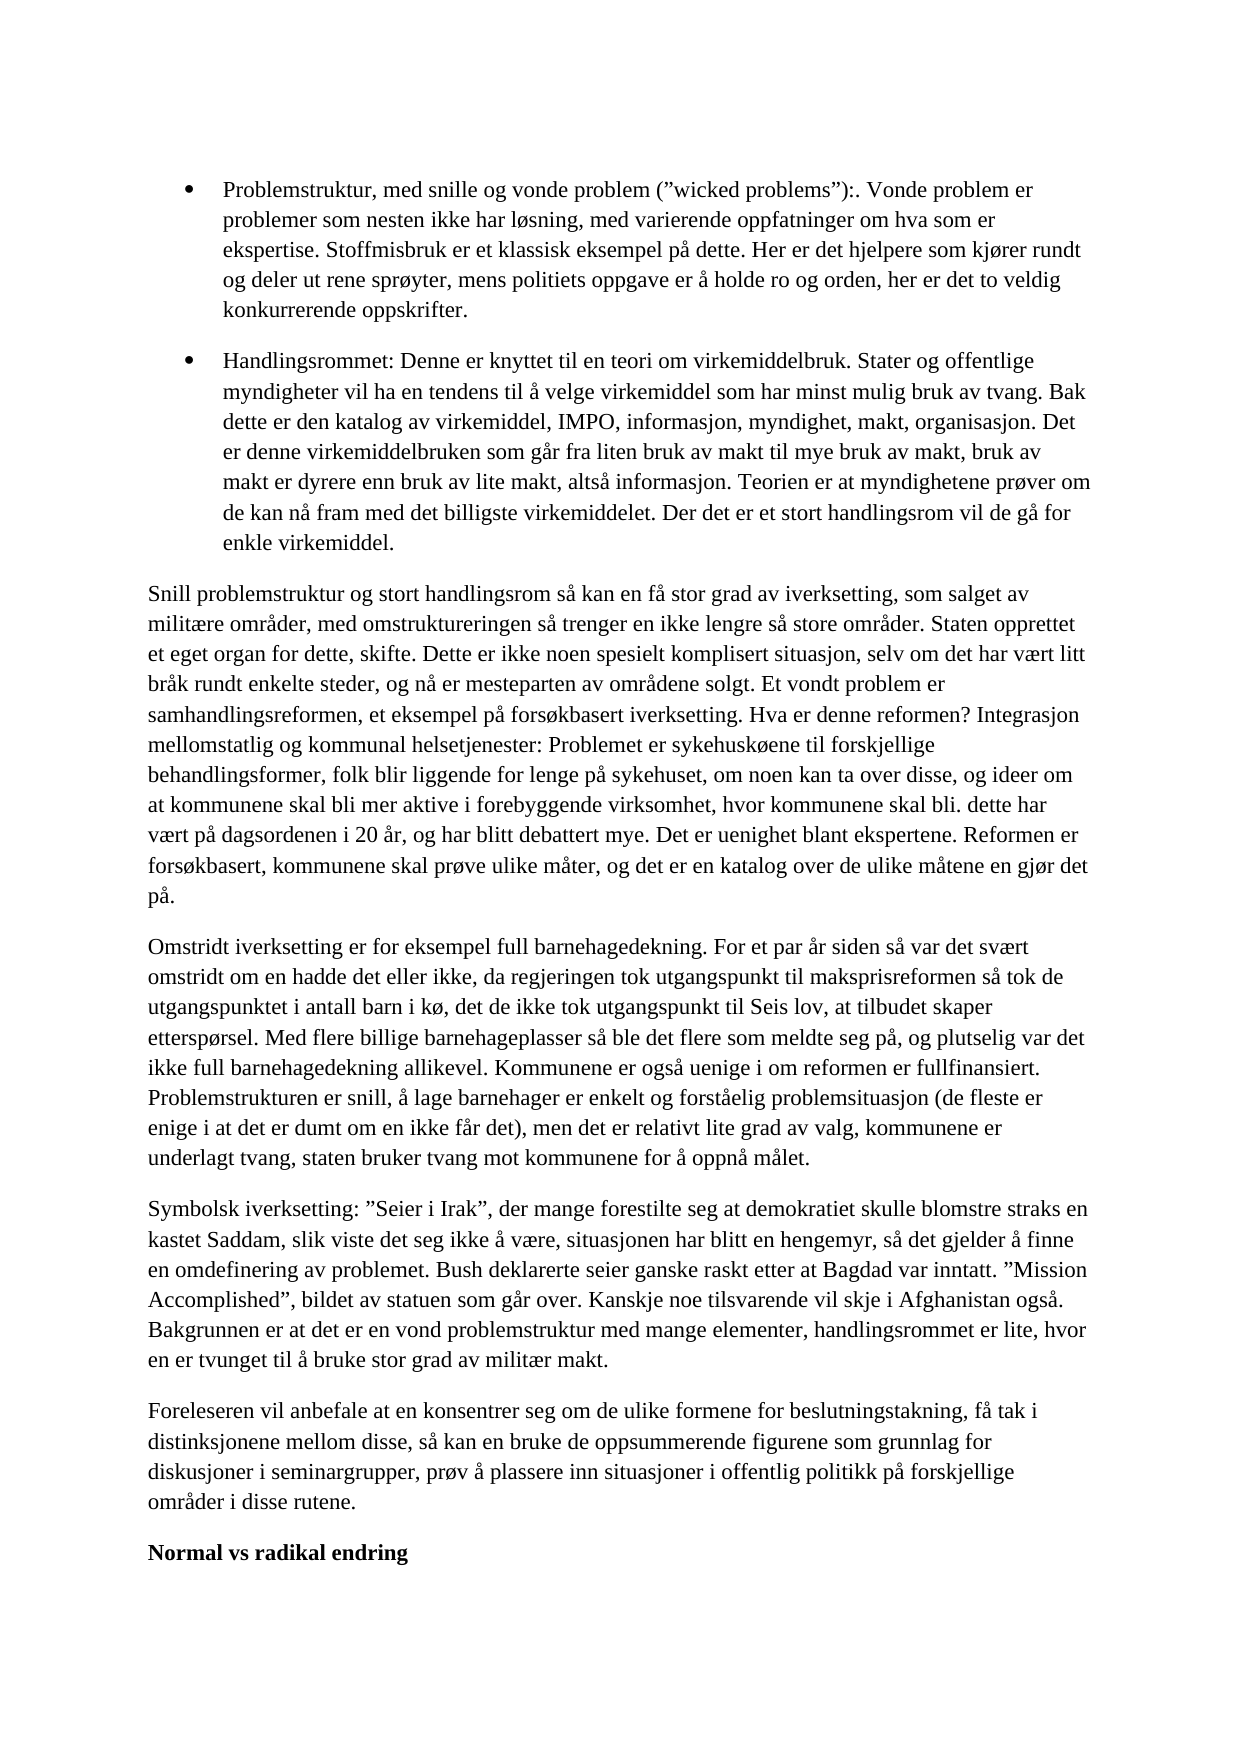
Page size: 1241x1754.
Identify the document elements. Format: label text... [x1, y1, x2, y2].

text Symbolsk iverksetting: ”Seier i Irak”, der mange forestilte seg at demokratiet skulle blomstre straks en kastet Saddam, slik viste det seg ikke å være, situasjonen har blitt en hengemyr, så det gjelder å finne en omdefinering av problemet. Bush deklarerte seier ganske raskt etter at Bagdad var inntatt. ”Mission Accomplished”, bildet av statuen som går over. Kanskje noe tilsvarende vil skje i Afghanistan også. Bakgrunnen er at det er en vond problemstruktur med mange elementer, handlingsrommet er lite, hvor en er tvunget til å bruke stor grad av militær makt. [148, 1195, 1093, 1373]
list Handlingsrommet: Denne er knyttet til en teori om virkemiddelbruk. Stater og offentlige myndigheter vil ha en tendens til å velge virkemiddel som har minst mulig bruk av tvang. Bak dette er den katalog av virkemiddel, IMPO, informasjon, myndighet, makt, organisasjon. Det er denne virkemiddelbruken som går fra liten bruk av makt til mye bruk av makt, bruk av makt er dyrere enn bruk av lite makt, altså informasjon. Teorien er at myndighetene prøver om de kan nå fram med det billigste virkemiddelet. Der det er et stort handlingsrom vil de gå for enkle virkemiddel. [185, 347, 1093, 555]
list Problemstruktur, med snille og vonde problem (”wicked problems”):. Vonde problem er problemer som nesten ikke har løsning, med varierende oppfatninger om hva som er ekspertise. Stoffmisbruk er et klassisk eksempel på dette. Her er det hjelpere som kjører rundt og deler ut rene sprøyter, mens politiets oppgave er å holde ro og orden, her er det to veldig konkurrerende oppskrifter. [185, 176, 1093, 323]
text Foreleseren vil anbefale at en konsentrer seg om de ulike formene for beslutningstakning, få tak i distinksjonene mellom disse, så kan en bruke de oppsummerende figurene som grunnlag for diskusjoner i seminargrupper, prøv å plassere inn situasjoner i offentlig politikk på forskjellige områder i disse rutene. [148, 1397, 1093, 1514]
text Normal vs radikal endring [148, 1539, 1093, 1566]
text Snill problemstruktur og stort handlingsrom så kan en få stor grad av iverksetting, som salget av militære områder, med omstruktureringen så trenger en ikke lengre så store områder. Staten opprettet et eget organ for dette, skifte. Dette er ikke noen spesielt komplisert situasjon, selv om det har vært litt bråk rundt enkelte steder, og nå er mesteparten av områdene solgt. Et vondt problem er samhandlingsreformen, et eksempel på forsøkbasert iverksetting. Hva er denne reformen? Integrasjon mellomstatlig og kommunal helsetjenester: Problemet er sykehuskøene til forskjellige behandlingsformer, folk blir liggende for lenge på sykehuset, om noen kan ta over disse, og ideer om at kommunene skal bli mer aktive i forebyggende virksomhet, hvor kommunene skal bli. dette har vært på dagsordenen i 20 år, og har blitt debattert mye. Det er uenighet blant ekspertene. Reformen er forsøkbasert, kommunene skal prøve ulike måter, og det er en katalog over de ulike måtene en gjør det på. [148, 580, 1093, 908]
text Omstridt iverksetting er for eksempel full barnehagedekning. For et par år siden så var det svært omstridt om en hadde det eller ikke, da regjeringen tok utgangspunkt til maksprisreformen så tok de utgangspunktet i antall barn i kø, det de ikke tok utgangspunkt til Seis lov, at tilbudet skaper etterspørsel. Med flere billige barnehageplasser så ble det flere som meldte seg på, og plutselig var det ikke full barnehagedekning allikevel. Kommunene er også uenige i om reformen er fullfinansiert. Problemstrukturen er snill, å lage barnehager er enkelt og forståelig problemsituasjon (de fleste er enige i at det er dumt om en ikke får det), men det er relativt lite grad av valg, kommunene er underlagt tvang, staten bruker tvang mot kommunene for å oppnå målet. [148, 933, 1093, 1171]
